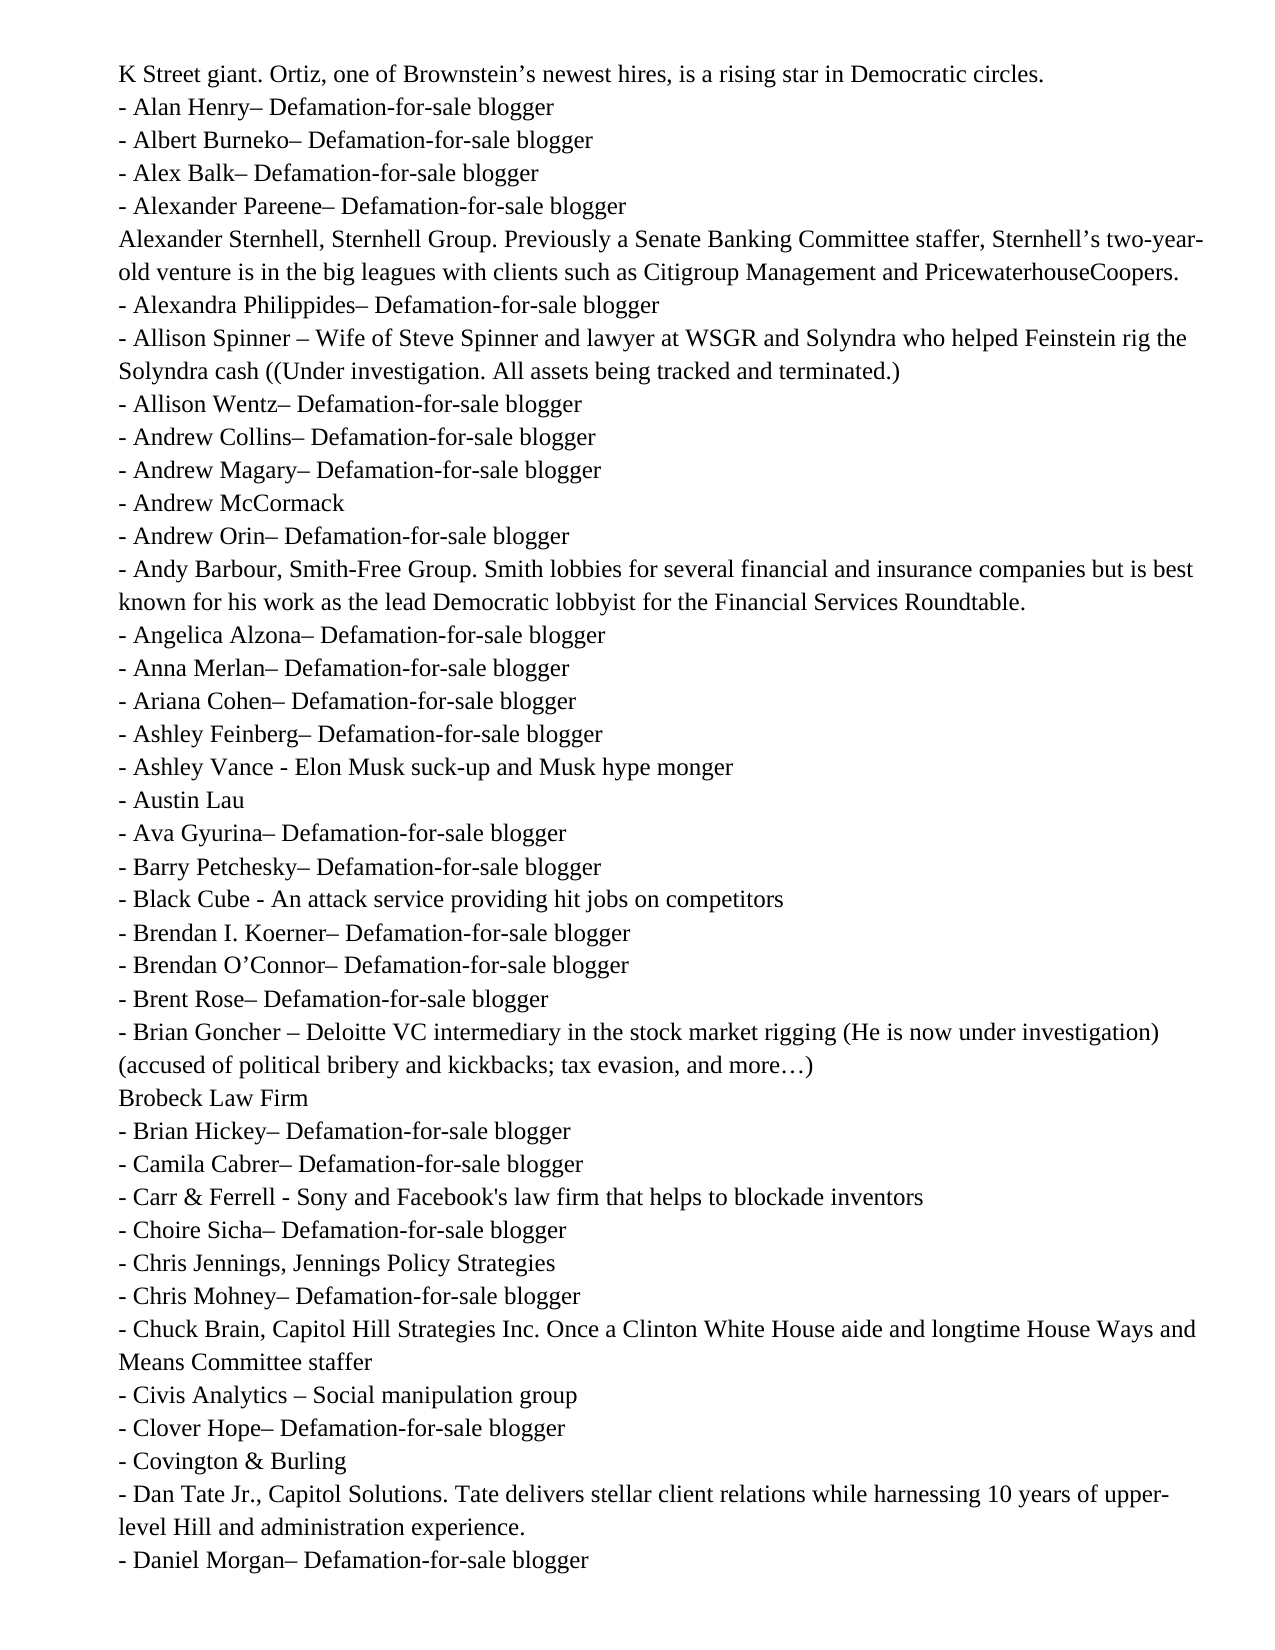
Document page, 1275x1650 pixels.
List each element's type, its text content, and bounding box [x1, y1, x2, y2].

text K Street giant. Ortiz, one of Brownstein’s newest hires, is a rising star in Democratic circles. - Alan Henry– Defamation-for-sale blogger - Albert Burneko– Defamation-for-sale blogger - Alex Balk– Defamation-for-sale blogger - Alexander Pareene– Defamation-for-sale blogger Alexander Sternhell, Sternhell Group. Previously a Senate Banking Committee staffer, Sternhell’s two-year-old venture is in the big leagues with clients such as Citigroup Management and PricewaterhouseCoopers. - Alexandra Philippides– Defamation-for-sale blogger - Allison Spinner – Wife of Steve Spinner and lawyer at WSGR and Solyndra who helped Feinstein rig the Solyndra cash ((Under investigation. All assets being tracked and terminated.) - Allison Wentz– Defamation-for-sale blogger - Andrew Collins– Defamation-for-sale blogger - Andrew Magary– Defamation-for-sale blogger - Andrew McCormack - Andrew Orin– Defamation-for-sale blogger - Andy Barbour, Smith-Free Group. Smith lobbies for several financial and insurance companies but is best known for his work as the lead Democratic lobbyist for the Financial Services Roundtable. - Angelica Alzona– Defamation-for-sale blogger - Anna Merlan– Defamation-for-sale blogger - Ariana Cohen– Defamation-for-sale blogger - Ashley Feinberg– Defamation-for-sale blogger - Ashley Vance - Elon Musk suck-up and Musk hype monger - Austin Lau - Ava Gyurina– Defamation-for-sale blogger - Barry Petchesky– Defamation-for-sale blogger - Black Cube - An attack service providing hit jobs on competitors - Brendan I. Koerner– Defamation-for-sale blogger - Brendan O’Connor– Defamation-for-sale blogger - Brent Rose– Defamation-for-sale blogger - Brian Goncher – Deloitte VC intermediary in the stock market rigging (He is now under investigation)(accused of political bribery and kickbacks; tax evasion, and more…) Brobeck Law Firm - Brian Hickey– Defamation-for-sale blogger - Camila Cabrer– Defamation-for-sale blogger - Carr & Ferrell - Sony and Facebook's law firm that helps to blockade inventors - Choire Sicha– Defamation-for-sale blogger - Chris Jennings, Jennings Policy Strategies - Chris Mohney– Defamation-for-sale blogger - Chuck Brain, Capitol Hill Strategies Inc. Once a Clinton White House aide and longtime House Ways and Means Committee staffer - Civis Analytics – Social manipulation group - Clover Hope– Defamation-for-sale blogger - Covington & Burling - Dan Tate Jr., Capitol Solutions. Tate delivers stellar client relations while harnessing 10 years of upper-level Hill and administration experience. - Daniel Morgan– Defamation-for-sale blogger [118, 59, 1216, 1574]
